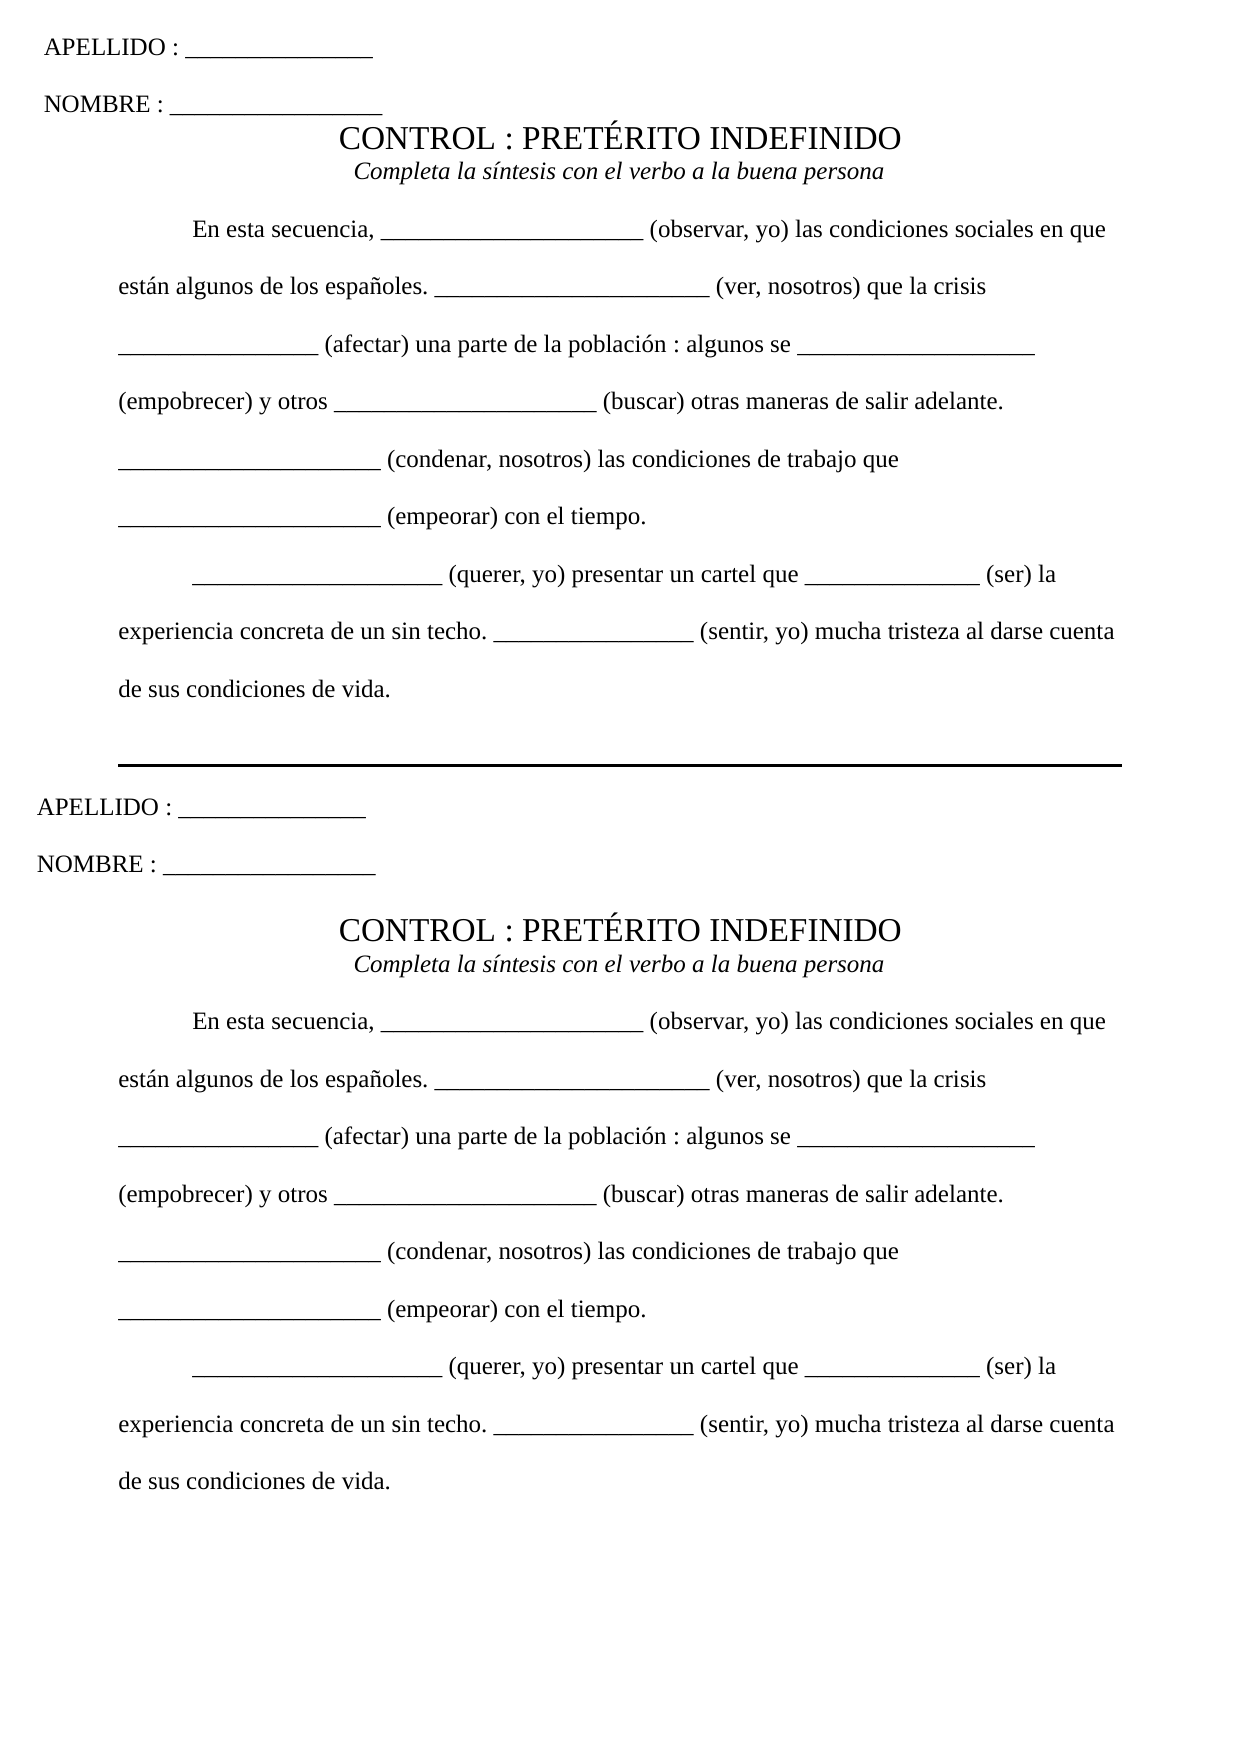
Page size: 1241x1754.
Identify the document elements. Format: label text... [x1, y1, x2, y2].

text Completa la síntesis con el verbo a la buena persona [118, 156, 1122, 185]
text ____________________ (querer, yo) presentar un cartel que ______________ (ser) la experiencia concreta de un sin techo. ________________ (sentir, yo) mucha tristeza al darse cuenta de sus condiciones de vida. [118, 559, 1122, 703]
text _____________________ (condenar, nosotros) las condiciones de trabajo que _____________________ (empeorar) con el tiempo. [118, 444, 1122, 530]
text CONTROL : PRETÉRITO INDEFINIDO [118, 118, 1122, 156]
text CONTROL : PRETÉRITO INDEFINIDO [118, 910, 1122, 949]
text En esta secuencia, _____________________ (observar, yo) las condiciones sociales en que están algunos de los españoles. ______________________ (ver, nosotros) que la crisis ________________ (afectar) una parte de la población : algunos se ___________________ (empobrecer) y otros _____________________ (buscar) otras maneras de salir adelante. [118, 214, 1122, 415]
text _____________________ (condenar, nosotros) las condiciones de trabajo que _____________________ (empeorar) con el tiempo. [118, 1236, 1122, 1322]
text Completa la síntesis con el verbo a la buena persona [118, 949, 1122, 977]
text ____________________ (querer, yo) presentar un cartel que ______________ (ser) la experiencia concreta de un sin techo. ________________ (sentir, yo) mucha tristeza al darse cuenta de sus condiciones de vida. [118, 1351, 1122, 1495]
text En esta secuencia, _____________________ (observar, yo) las condiciones sociales en que están algunos de los españoles. ______________________ (ver, nosotros) que la crisis ________________ (afectar) una parte de la población : algunos se ___________________ (empobrecer) y otros _____________________ (buscar) otras maneras de salir adelante. [118, 1006, 1122, 1207]
